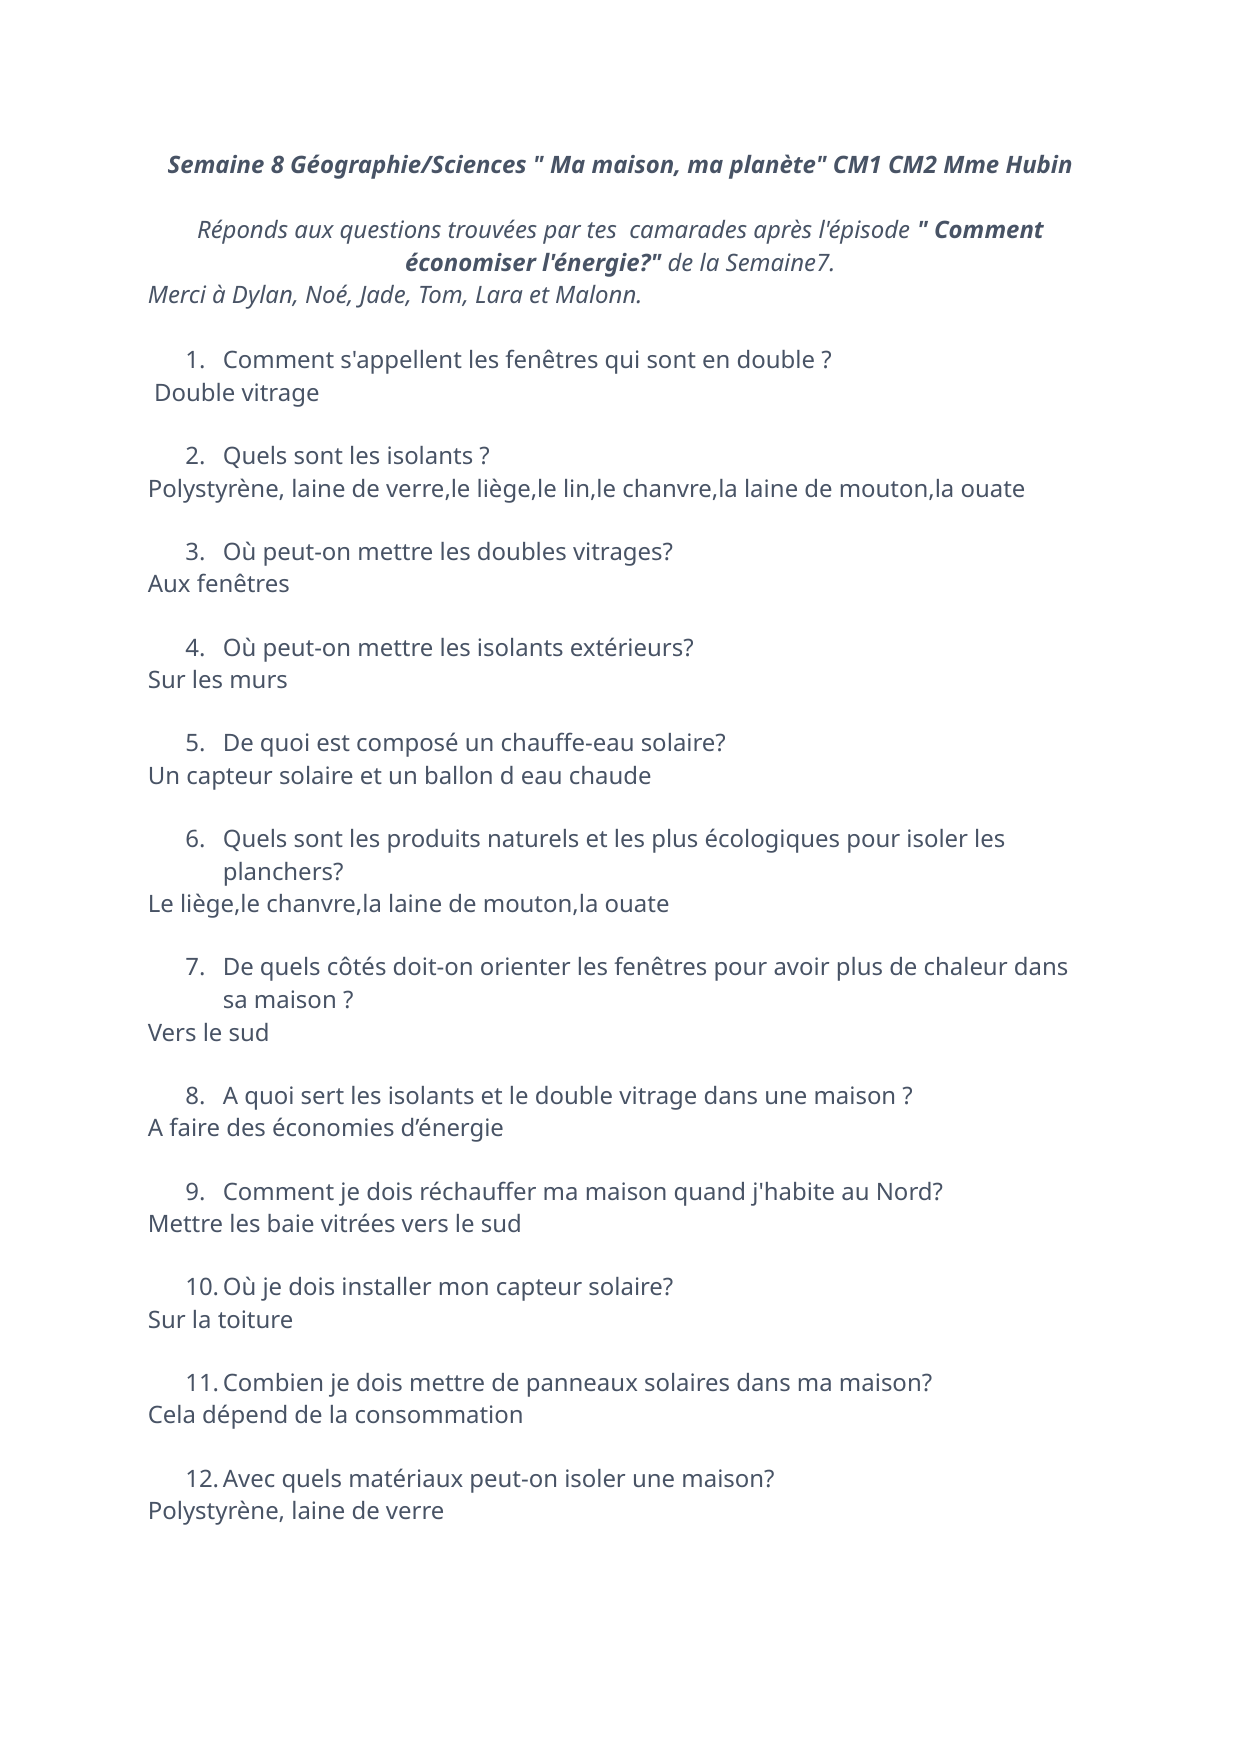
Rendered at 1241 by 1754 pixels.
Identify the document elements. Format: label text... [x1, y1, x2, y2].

list Cela dépend de la consommation [148, 1398, 1093, 1431]
list Polystyrène, laine de verre [148, 1494, 1093, 1527]
text Semaine 8 Géographie/Sciences " Ma maison, ma planète" CM1 CM2 Mme Hubin [148, 148, 1093, 180]
list Mettre les baie vitrées vers le sud [148, 1207, 1093, 1239]
list Avec quels matériaux peut-on isoler une maison? [185, 1461, 1093, 1494]
list Polystyrène, laine de verre,le liège,le lin,le chanvre,la laine de mouton,la ouate [148, 472, 1093, 504]
list Où peut-on mettre les isolants extérieurs? [185, 630, 1093, 663]
list Combien je dois mettre de panneaux solaires dans ma maison? [185, 1366, 1093, 1398]
text Réponds aux questions trouvées par tes camarades après l'épisode " Comment économiser l'énergie?" de la Semaine7. [148, 213, 1093, 278]
list Le liège,le chanvre,la laine de mouton,la ouate [148, 887, 1093, 920]
list Double vitrage [148, 376, 1093, 408]
list A quoi sert les isolants et le double vitrage dans une maison ? [185, 1078, 1093, 1111]
list Comment je dois réchauffer ma maison quand j'habite au Nord? [185, 1174, 1093, 1207]
list Sur la toiture [148, 1303, 1093, 1335]
list De quels côtés doit-on orienter les fenêtres pour avoir plus de chaleur dans sa maison ? [185, 950, 1093, 1015]
list De quoi est composé un chauffe-eau solaire? [185, 726, 1093, 759]
list Vers le sud [148, 1015, 1093, 1048]
list Comment s'appellent les fenêtres qui sont en double ? [185, 343, 1093, 376]
list Un capteur solaire et un ballon d eau chaude [148, 759, 1093, 791]
list A faire des économies d’énergie [148, 1111, 1093, 1144]
text Merci à Dylan, Noé, Jade, Tom, Lara et Malonn. [148, 278, 1093, 311]
list Sur les murs [148, 663, 1093, 696]
list Où peut-on mettre les doubles vitrages? [185, 535, 1093, 567]
list Quels sont les isolants ? [185, 439, 1093, 472]
list Aux fenêtres [148, 567, 1093, 600]
list Quels sont les produits naturels et les plus écologiques pour isoler les planchers? [185, 822, 1093, 887]
list Où je dois installer mon capteur solaire? [185, 1270, 1093, 1303]
